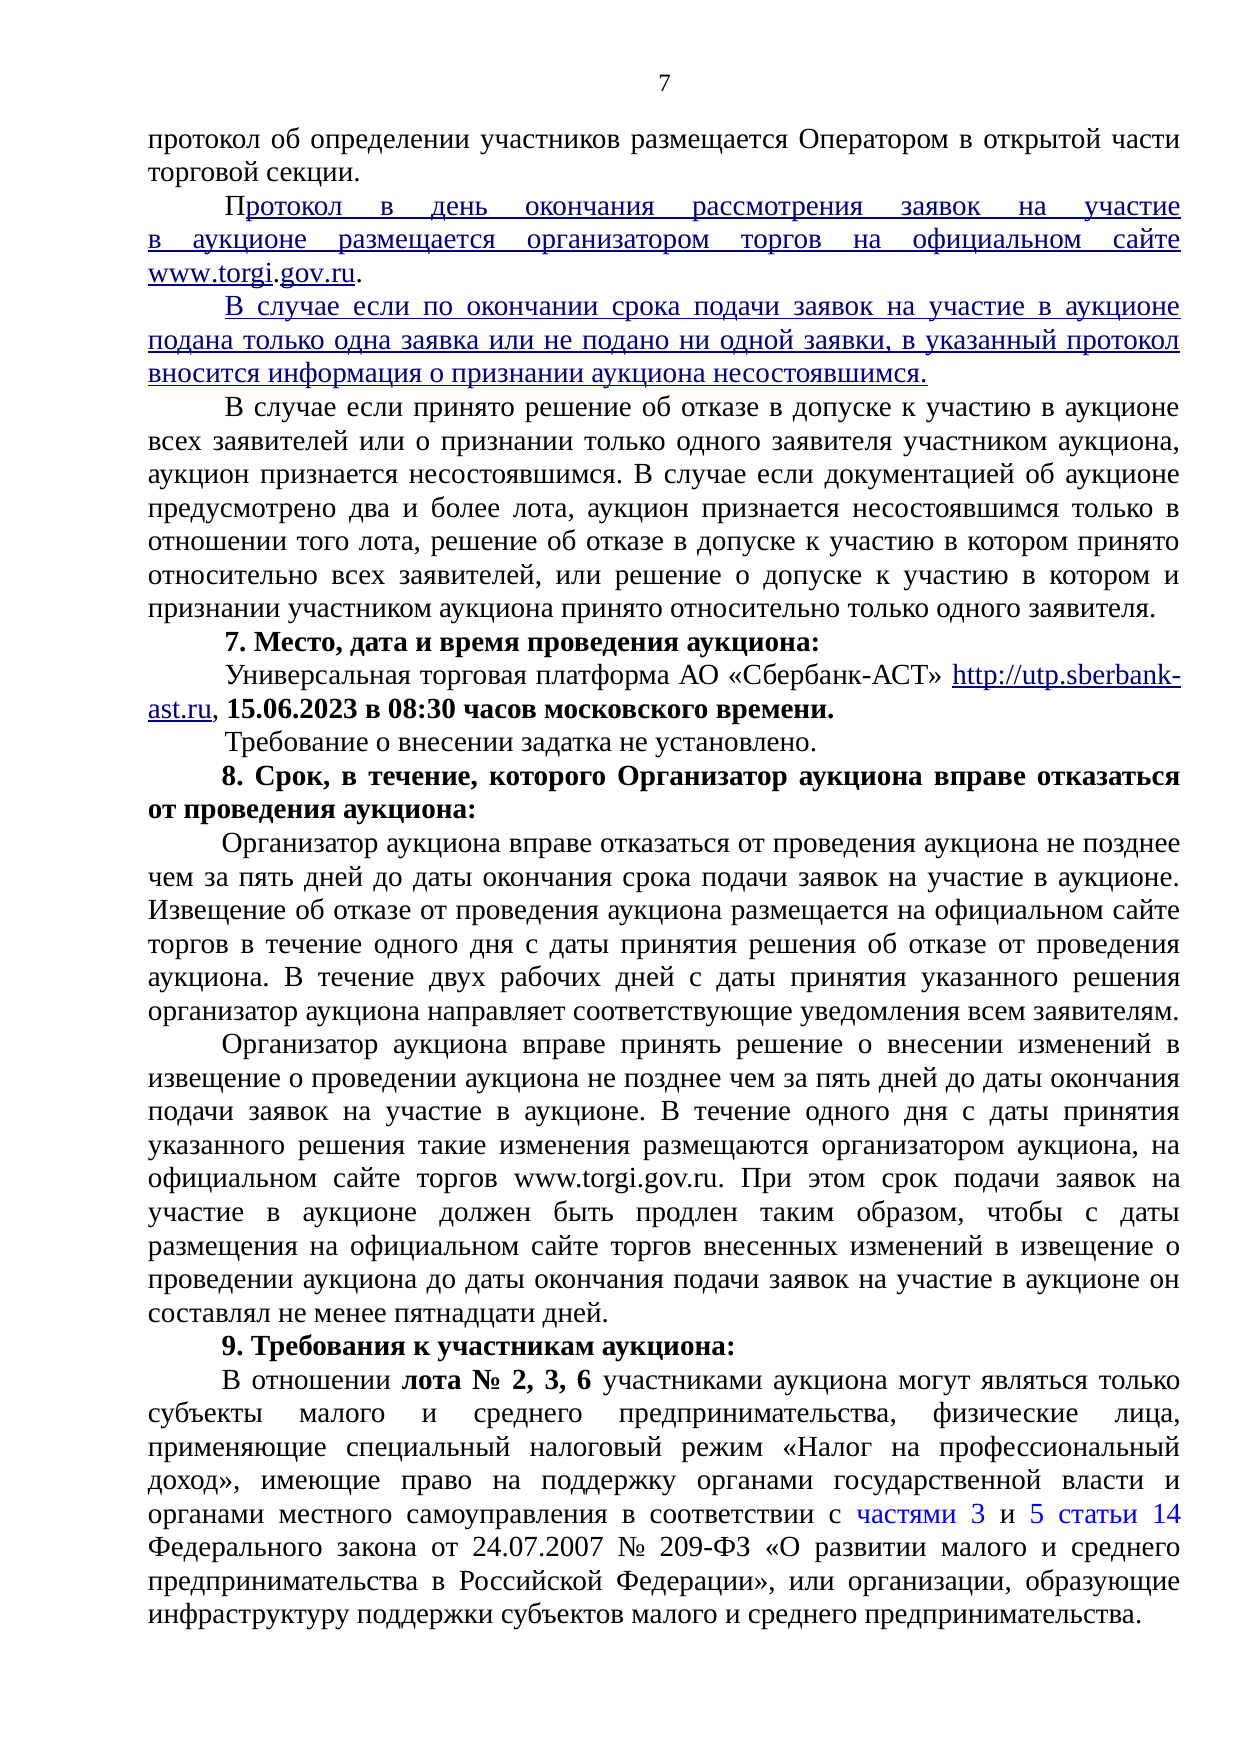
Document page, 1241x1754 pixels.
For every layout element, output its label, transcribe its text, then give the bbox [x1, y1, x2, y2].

text Требование о внесении задатка не установлено. [148, 724, 1181, 758]
text 8. Срок, в течение, которого Организатор аукциона вправе отказаться от проведения аукциона: [148, 758, 1181, 825]
text 7. Место, дата и время проведения аукциона: [148, 624, 1181, 657]
text Организатор аукциона вправе отказаться от проведения аукциона не позднее чем за пять дней до даты окончания срока подачи заявок на участие в аукционе. Извещение об отказе от проведения аукциона размещается на официальном сайте торгов в течение одного дня с даты принятия решения об отказе от проведения аукциона. В течение двух рабочих дней с даты принятия указанного решения организатор аукциона направляет соответствующие уведомления всем заявителям. [148, 825, 1181, 1026]
text Организатор аукциона вправе принять решение о внесении изменений в извещение о проведении аукциона не позднее чем за пять дней до даты окончания подачи заявок на участие в аукционе. В течение одного дня с даты принятия указанного решения такие изменения размещаются организатором аукциона, на официальном сайте торгов www.torgi.gov.ru. При этом срок подачи заявок на участие в аукционе должен быть продлен таким образом, чтобы с даты размещения на официальном сайте торгов внесенных изменений в извещение о проведении аукциона до даты окончания подачи заявок на участие в аукционе он составлял не менее пятнадцати дней. [148, 1026, 1181, 1328]
text www.torgi.gov.ru. [148, 252, 1181, 288]
text Универсальная торговая платформа АО «Сбербанк-АСТ» http://utp.sberbank-ast.ru, 15.06.2023 в 08:30 часов московского времени. [148, 657, 1181, 724]
text Протокол в день окончания рассмотрения заявок на участие в аукционе размещается организатором торгов на официальном сайте [148, 188, 1181, 250]
text В случае если по окончании срока подачи заявок на участие в аукционе подана только одна заявка или не подано ни одной заявки, в указанный протокол вносится информация о признании аукциона несостоявшимся. [148, 288, 1181, 389]
text В отношении лота № 2, 3, 6 участниками аукциона могут являться только субъекты малого и среднего предпринимательства, физические лица, применяющие специальный налоговый режим «Налог на профессиональный доход», имеющие право на поддержку органами государственной власти и органами местного самоуправления в соответствии с частями 3 и 5 статьи 14 Федерального закона от 24.07.2007 № 209-ФЗ «О развитии малого и среднего предпринимательства в Российской Федерации», или организации, образующие инфраструктуру поддержки субъектов малого и среднего предпринимательства. [148, 1362, 1181, 1630]
text В случае если принято решение об отказе в допуске к участию в аукционе всех заявителей или о признании только одного заявителя участником аукциона, аукцион признается несостоявшимся. В случае если документацией об аукционе предусмотрено два и более лота, аукцион признается несостоявшимся только в отношении того лота, решение об отказе в допуске к участию в котором принято относительно всех заявителей, или решение о допуске к участию в котором и признании участником аукциона принято относительно только одного заявителя. [148, 389, 1181, 624]
text протокол об определении участников размещается Оператором в открытой части торговой секции. [148, 121, 1181, 188]
text 9. Требования к участникам аукциона: [148, 1328, 1181, 1362]
